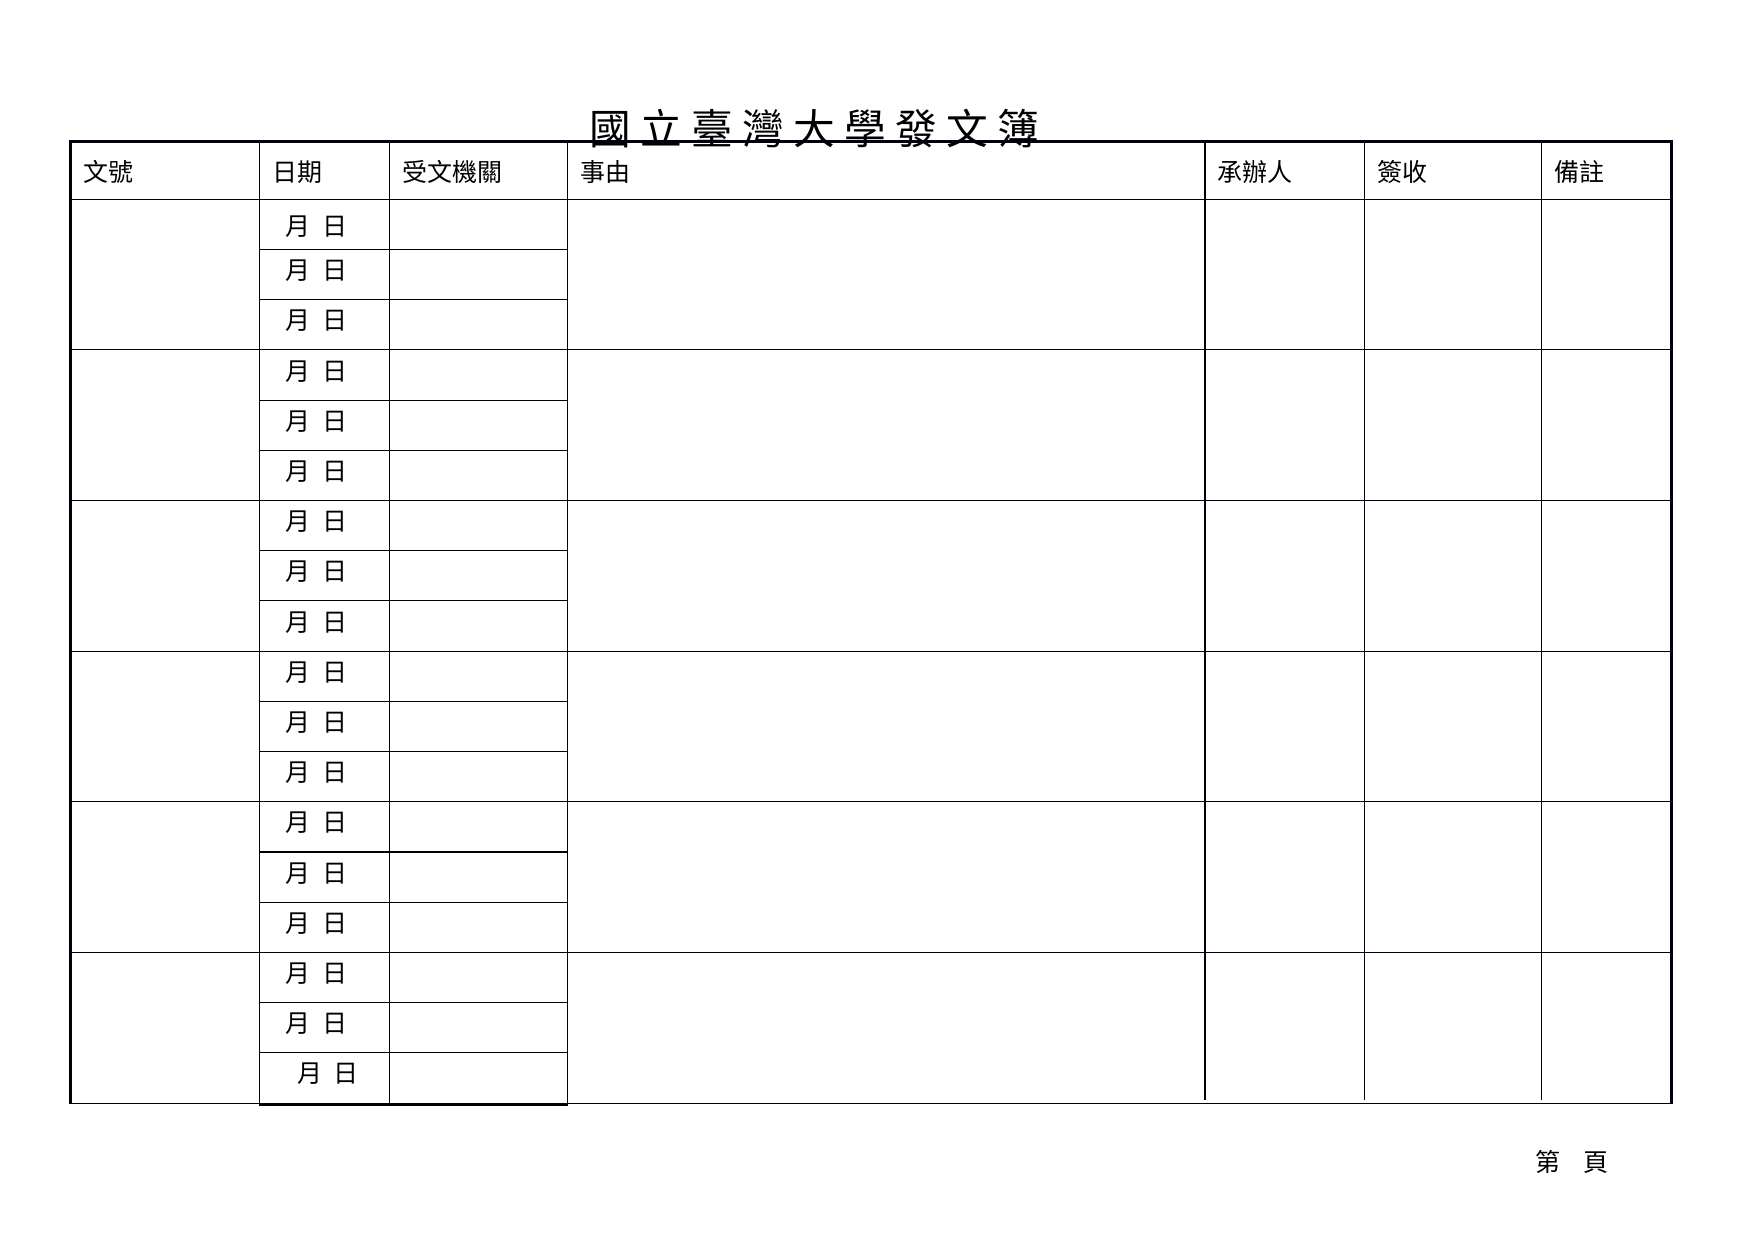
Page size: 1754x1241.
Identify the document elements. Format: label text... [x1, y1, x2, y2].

table_header 文號 [72, 143, 259, 199]
table_cell [390, 853, 567, 902]
table_cell 月 日 [260, 200, 389, 249]
table_cell [1542, 501, 1670, 651]
table_cell [1365, 802, 1541, 952]
table_cell [568, 200, 1204, 349]
table_cell [568, 501, 1204, 651]
table_cell [1206, 200, 1364, 349]
table_cell [568, 953, 1205, 1102]
table_cell [390, 903, 567, 952]
table_header 承辦人 [1206, 143, 1364, 199]
table_cell 月 日 [260, 702, 389, 751]
table_cell [390, 401, 567, 450]
table_header 事由 [568, 143, 1204, 199]
table_cell 月 日 [260, 300, 389, 349]
table_cell [72, 652, 259, 801]
table_cell [390, 300, 567, 349]
table_cell [390, 702, 567, 751]
table_cell [390, 652, 567, 701]
table_cell 月 日 [260, 1003, 389, 1052]
table_cell 月 日 [260, 953, 389, 1002]
table_cell [72, 350, 259, 500]
table_cell [1365, 350, 1541, 500]
table_cell 月 日 [260, 652, 389, 701]
table_cell [1365, 501, 1541, 651]
table_cell [390, 1053, 567, 1102]
table_cell [1542, 802, 1670, 952]
table_cell [390, 451, 567, 500]
table_cell [390, 350, 567, 399]
table_cell [1542, 350, 1670, 500]
table_cell [390, 802, 567, 851]
table_cell [1542, 953, 1670, 1102]
table_header 備註 [1542, 143, 1670, 199]
table_cell [72, 200, 259, 349]
table_cell [568, 652, 1204, 801]
table_cell [1542, 200, 1670, 349]
table_cell 月 日 [260, 250, 389, 299]
table_cell [390, 551, 567, 600]
table_header 簽收 [1365, 143, 1541, 199]
table_cell [390, 953, 567, 1002]
table_cell [1206, 350, 1364, 500]
table_cell [1206, 501, 1364, 651]
table_header 受文機關 [390, 143, 567, 199]
table_cell [390, 601, 567, 651]
table_cell [72, 802, 259, 952]
table_cell 月 日 [260, 752, 389, 801]
table_cell [390, 1003, 567, 1052]
table_cell 月 日 [260, 451, 389, 500]
table_cell 月 日 [260, 350, 389, 399]
table_cell [1205, 953, 1364, 1102]
table_cell [1206, 652, 1364, 801]
table_cell [390, 200, 567, 249]
table_header 日期 [260, 143, 389, 199]
table_cell [1365, 953, 1542, 1102]
table_cell [72, 953, 259, 1102]
table_cell 月 日 [260, 853, 389, 902]
table_cell [390, 250, 567, 299]
table_cell 月 日 [260, 601, 389, 651]
table_cell [1206, 802, 1364, 952]
table_cell [390, 752, 567, 801]
table_cell 月 日 [260, 802, 389, 851]
table_cell [568, 350, 1204, 500]
table_cell 月 日 [260, 1053, 389, 1102]
table_cell [72, 501, 259, 651]
table_cell [1365, 200, 1541, 349]
table_cell [568, 802, 1204, 952]
table_cell 月 日 [260, 551, 389, 600]
table_cell 月 日 [260, 501, 389, 550]
table_cell 月 日 [260, 401, 389, 450]
table_cell [1542, 652, 1670, 801]
table_cell 月 日 [260, 903, 389, 952]
table_cell [1365, 652, 1541, 801]
table_cell [390, 501, 567, 550]
